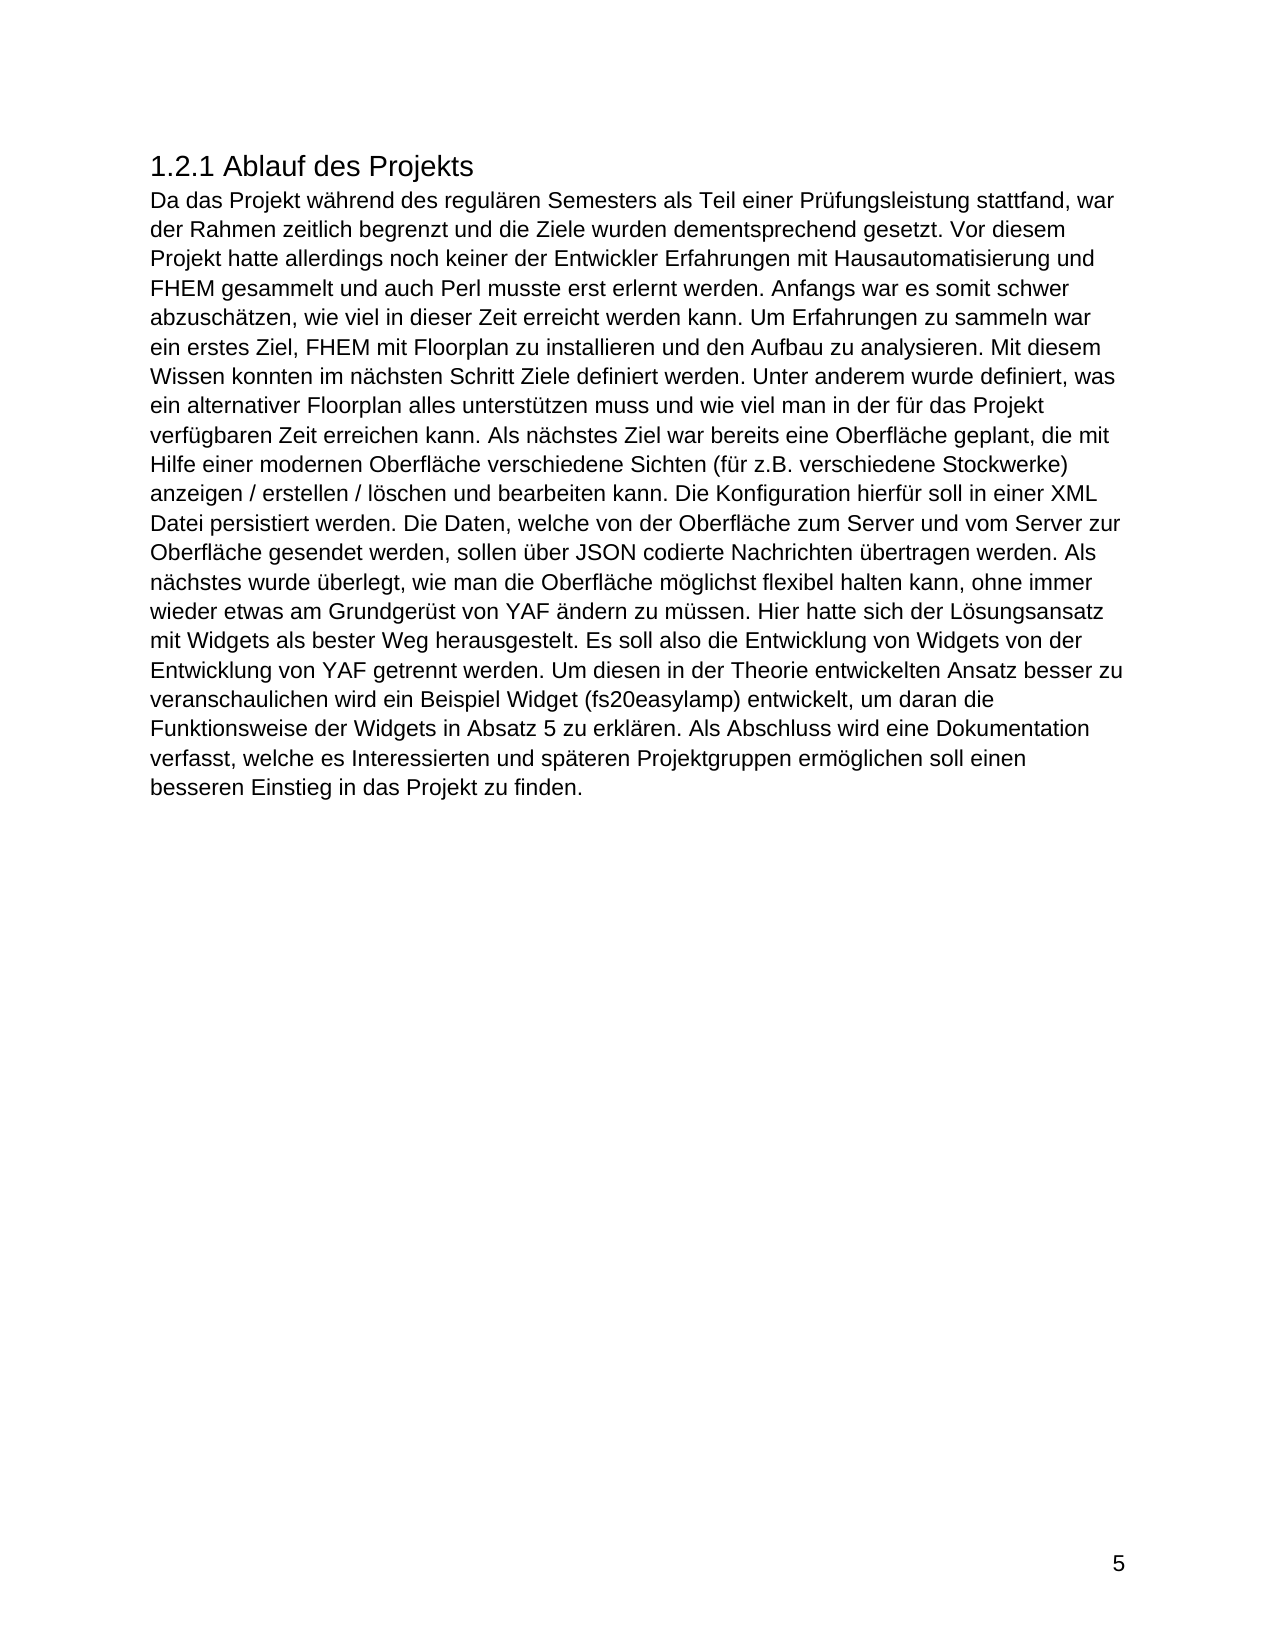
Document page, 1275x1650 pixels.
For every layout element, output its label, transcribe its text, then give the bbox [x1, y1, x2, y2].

subtitle 1.2.1 Ablauf des Projekts [150, 150, 1125, 183]
text Da das Projekt während des regulären Semesters als Teil einer Prüfungsleistung stattfand, war der Rahmen zeitlich begrenzt und die Ziele wurden dementsprechend gesetzt. Vor diesem Projekt hatte allerdings noch keiner der Entwickler Erfahrungen mit Hausautomatisierung und FHEM gesammelt und auch Perl musste erst erlernt werden. Anfangs war es somit schwer abzuschätzen, wie viel in dieser Zeit erreicht werden kann. Um Erfahrungen zu sammeln war ein erstes Ziel, FHEM mit Floorplan zu installieren und den Aufbau zu analysieren. Mit diesem Wissen konnten im nächsten Schritt Ziele definiert werden. Unter anderem wurde definiert, was ein alternativer Floorplan alles unterstützen muss und wie viel man in der für das Projekt verfügbaren Zeit erreichen kann. Als nächstes Ziel war bereits eine Oberfläche geplant, die mit Hilfe einer modernen Oberfläche verschiedene Sichten (für z.B. verschiedene Stockwerke) anzeigen / erstellen / löschen und bearbeiten kann. Die Konfiguration hierfür soll in einer XML Datei persistiert werden. Die Daten, welche von der Oberfläche zum Server und vom Server zur Oberfläche gesendet werden, sollen über JSON codierte Nachrichten übertragen werden. Als nächstes wurde überlegt, wie man die Oberfläche möglichst flexibel halten kann, ohne immer wieder etwas am Grundgerüst von YAF ändern zu müssen. Hier hatte sich der Lösungsansatz mit Widgets als bester Weg herausgestelt. Es soll also die Entwicklung von Widgets von der Entwicklung von YAF getrennt werden. Um diesen in der Theorie entwickelten Ansatz besser zu veranschaulichen wird ein Beispiel Widget (fs20easylamp) entwickelt, um daran die Funktionsweise der Widgets in Absatz 5 zu erklären. Als Abschluss wird eine Dokumentation verfasst, welche es Interessierten und späteren Projektgruppen ermöglichen soll einen besseren Einstieg in das Projekt zu finden. [150, 187, 1125, 801]
